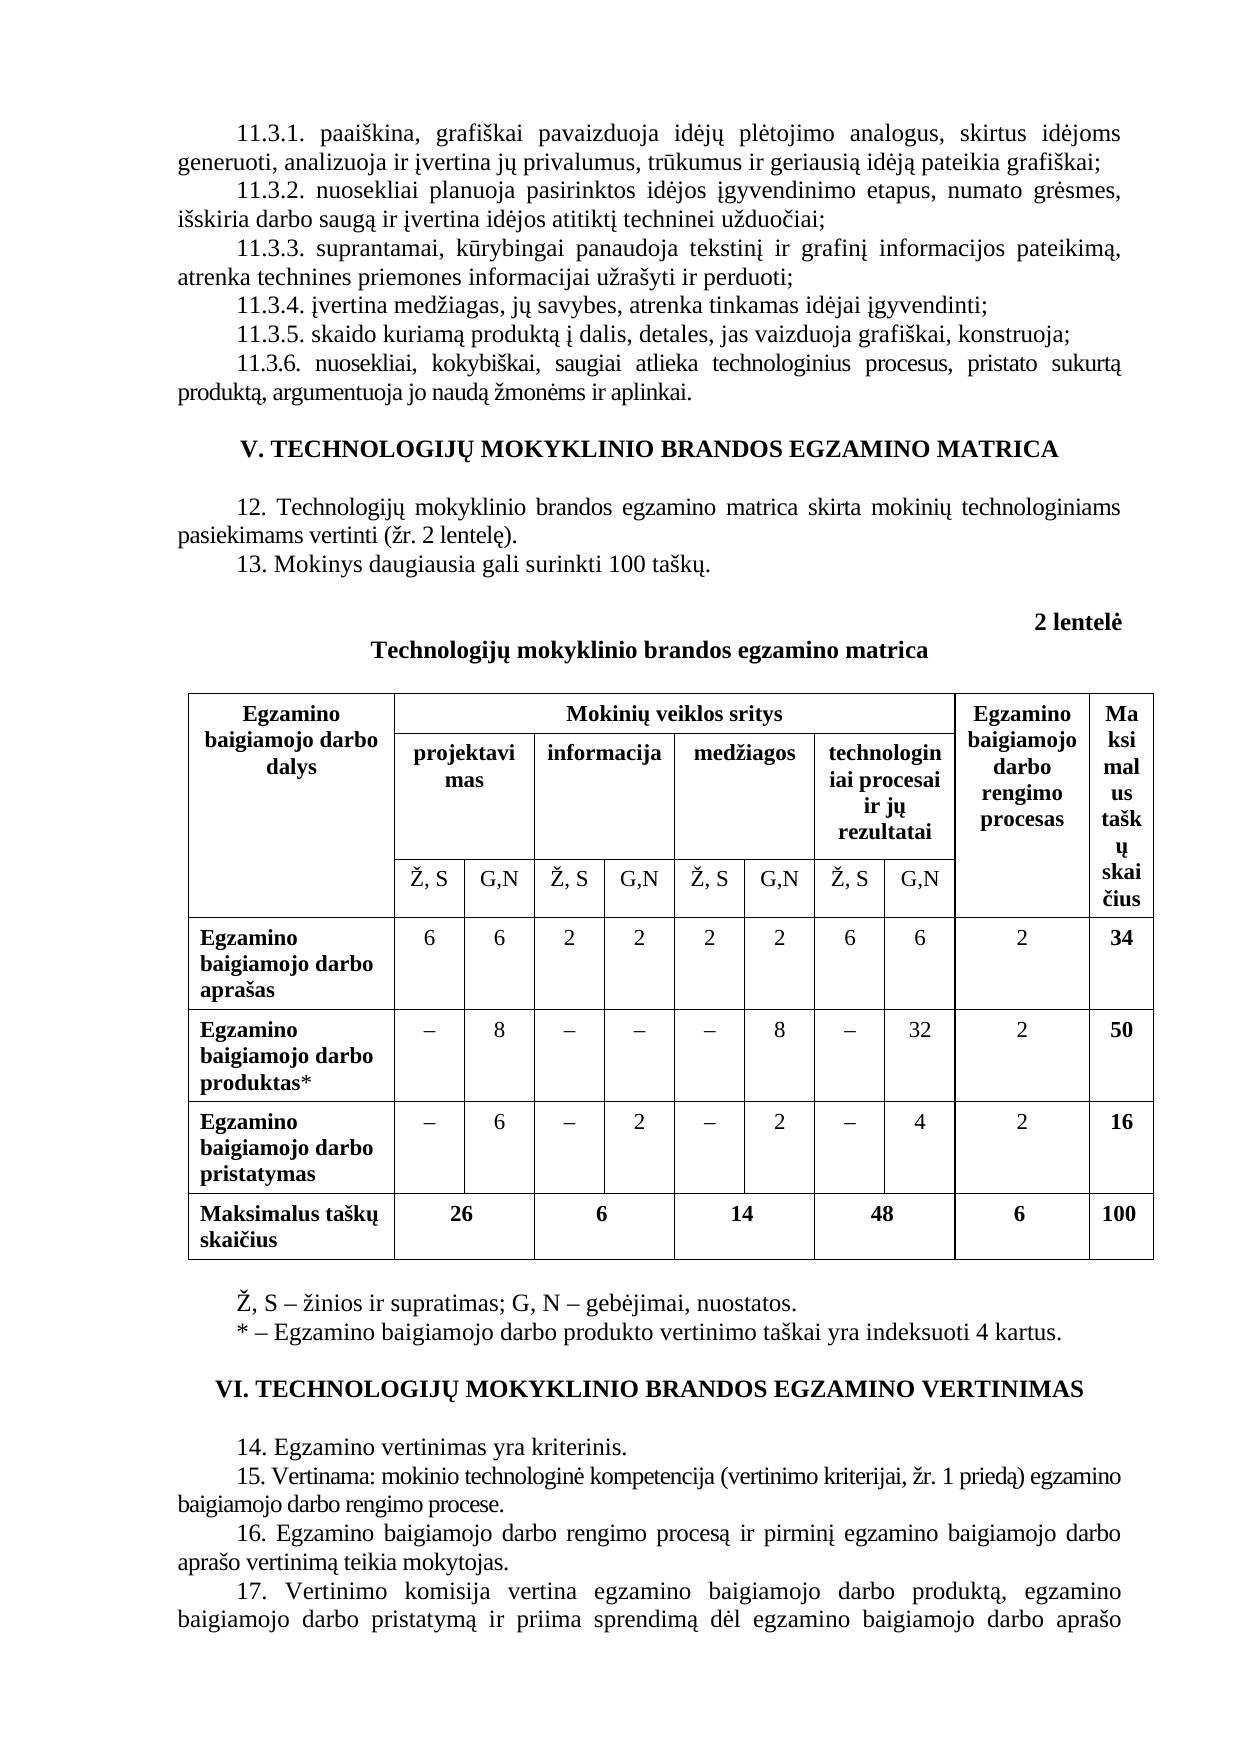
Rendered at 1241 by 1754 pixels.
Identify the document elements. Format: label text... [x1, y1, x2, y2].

table_cell 2 [956, 1010, 1089, 1101]
table_cell – [675, 1010, 744, 1101]
table_cell 4 [885, 1102, 954, 1193]
text 11.3.4. įvertina medžiagas, jų savybes, atrenka tinkamas idėjai įgyvendinti; [177, 291, 1122, 319]
table_cell – [815, 1010, 884, 1101]
text VI. TECHNOLOGIJŲ MOKYKLINIO BRANDOS EGZAMINO VERTINIMAS [177, 1374, 1122, 1403]
table_cell 14 [675, 1194, 814, 1258]
table_cell Maksimalus taškų skaičius [189, 1194, 394, 1258]
table_header Maksimalus taškų skaičius [1090, 694, 1153, 917]
text V. TECHNOLOGIJŲ MOKYKLINIO BRANDOS EGZAMINO MATRICA [177, 434, 1122, 463]
table_cell 2 [605, 918, 674, 1009]
table_cell – [605, 1010, 674, 1101]
table_cell Ž, S [675, 860, 744, 917]
table_cell Ž, S [395, 860, 464, 917]
text 11.3.5. skaido kuriamą produktą į dalis, detales, jas vaizduoja grafiškai, konstruoja; [177, 319, 1122, 348]
table_cell 6 [465, 918, 534, 1009]
table_cell Egzamino baigiamojo darbo produktas* [189, 1010, 394, 1101]
table_cell Egzamino baigiamojo darbo aprašas [189, 918, 394, 1009]
text 14. Egzamino vertinimas yra kriterinis. [177, 1432, 1122, 1461]
table_cell 100 [1090, 1194, 1153, 1258]
table_cell – [535, 1010, 604, 1101]
table_cell 6 [395, 918, 464, 1009]
text 15. Vertinama: mokinio technologinė kompetencija (vertinimo kriterijai, žr. 1 priedą) egzamino baigiamojo darbo rengimo procese. [177, 1461, 1122, 1518]
text 12. Technologijų mokyklinio brandos egzamino matrica skirta mokinių technologiniams pasiekimams vertinti (žr. 2 lentelę). [177, 492, 1122, 549]
table_cell medžiagos [675, 734, 814, 858]
table_cell – [395, 1102, 464, 1193]
table_cell Ž, S [815, 860, 884, 917]
text * – Egzamino baigiamojo darbo produkto vertinimo taškai yra indeksuoti 4 kartus. [177, 1317, 1122, 1346]
text 2 lentelė [177, 607, 1122, 636]
table_cell 2 [956, 918, 1089, 1009]
table_cell 2 [745, 1102, 814, 1193]
text 11.3.6. nuosekliai, kokybiškai, saugiai atlieka technologinius procesus, pristato sukurtą produktą, argumentuoja jo naudą žmonėms ir aplinkai. [177, 348, 1122, 406]
table_cell – [395, 1010, 464, 1101]
table_cell 6 [885, 918, 954, 1009]
table_cell 8 [465, 1010, 534, 1101]
table_cell 6 [465, 1102, 534, 1193]
text 16. Egzamino baigiamojo darbo rengimo procesą ir pirminį egzamino baigiamojo darbo aprašo vertinimą teikia mokytojas. [177, 1518, 1122, 1576]
table_cell 48 [815, 1194, 954, 1258]
table_cell 2 [605, 1102, 674, 1193]
table_cell 6 [956, 1194, 1089, 1258]
table_cell 2 [675, 918, 744, 1009]
table_cell G,N [745, 860, 814, 917]
table_cell 34 [1090, 918, 1153, 1009]
text 11.3.1. paaiškina, grafiškai pavaizduoja idėjų plėtojimo analogus, skirtus idėjoms generuoti, analizuoja ir įvertina jų privalumus, trūkumus ir geriausią idėją pateikia grafiškai; [177, 118, 1122, 176]
table_cell – [535, 1102, 604, 1193]
text Ž, S – žinios ir supratimas; G, N – gebėjimai, nuostatos. [177, 1288, 1122, 1317]
table_cell technologiniai procesai ir jų rezultatai [815, 734, 954, 858]
text Technologijų mokyklinio brandos egzamino matrica [177, 636, 1122, 664]
table_cell Egzamino baigiamojo darbo pristatymas [189, 1102, 394, 1193]
table_cell 6 [815, 918, 884, 1009]
table_cell 2 [956, 1102, 1089, 1193]
table_cell – [675, 1102, 744, 1193]
table_cell 8 [745, 1010, 814, 1101]
text 13. Mokinys daugiausia gali surinkti 100 taškų. [177, 549, 1122, 578]
table_cell Ž, S [535, 860, 604, 917]
table_cell projektavimas [395, 734, 534, 858]
table_header Egzamino baigiamojo darbo rengimo procesas [956, 694, 1089, 917]
table_cell 26 [395, 1194, 534, 1258]
table_cell 2 [745, 918, 814, 1009]
table_cell G,N [465, 860, 534, 917]
table_header Egzamino baigiamojo darbo dalys [189, 694, 394, 917]
table_cell G,N [885, 860, 954, 917]
table_cell 16 [1090, 1102, 1153, 1193]
table_header Mokinių veiklos sritys [395, 694, 954, 732]
table_cell 32 [885, 1010, 954, 1101]
table_cell 2 [535, 918, 604, 1009]
text 11.3.2. nuosekliai planuoja pasirinktos idėjos įgyvendinimo etapus, numato grėsmes, išskiria darbo saugą ir įvertina idėjos atitiktį techninei užduočiai; [177, 176, 1122, 233]
text 17. Vertinimo komisija vertina egzamino baigiamojo darbo produktą, egzamino baigiamojo darbo pristatymą ir priima sprendimą dėl egzamino baigiamojo darbo aprašo [177, 1576, 1122, 1633]
table_cell 6 [535, 1194, 674, 1258]
table_cell – [815, 1102, 884, 1193]
table_cell informacija [535, 734, 674, 858]
table_cell 50 [1090, 1010, 1153, 1101]
text 11.3.3. suprantamai, kūrybingai panaudoja tekstinį ir grafinį informacijos pateikimą, atrenka technines priemones informacijai užrašyti ir perduoti; [177, 233, 1122, 291]
table_cell G,N [605, 860, 674, 917]
